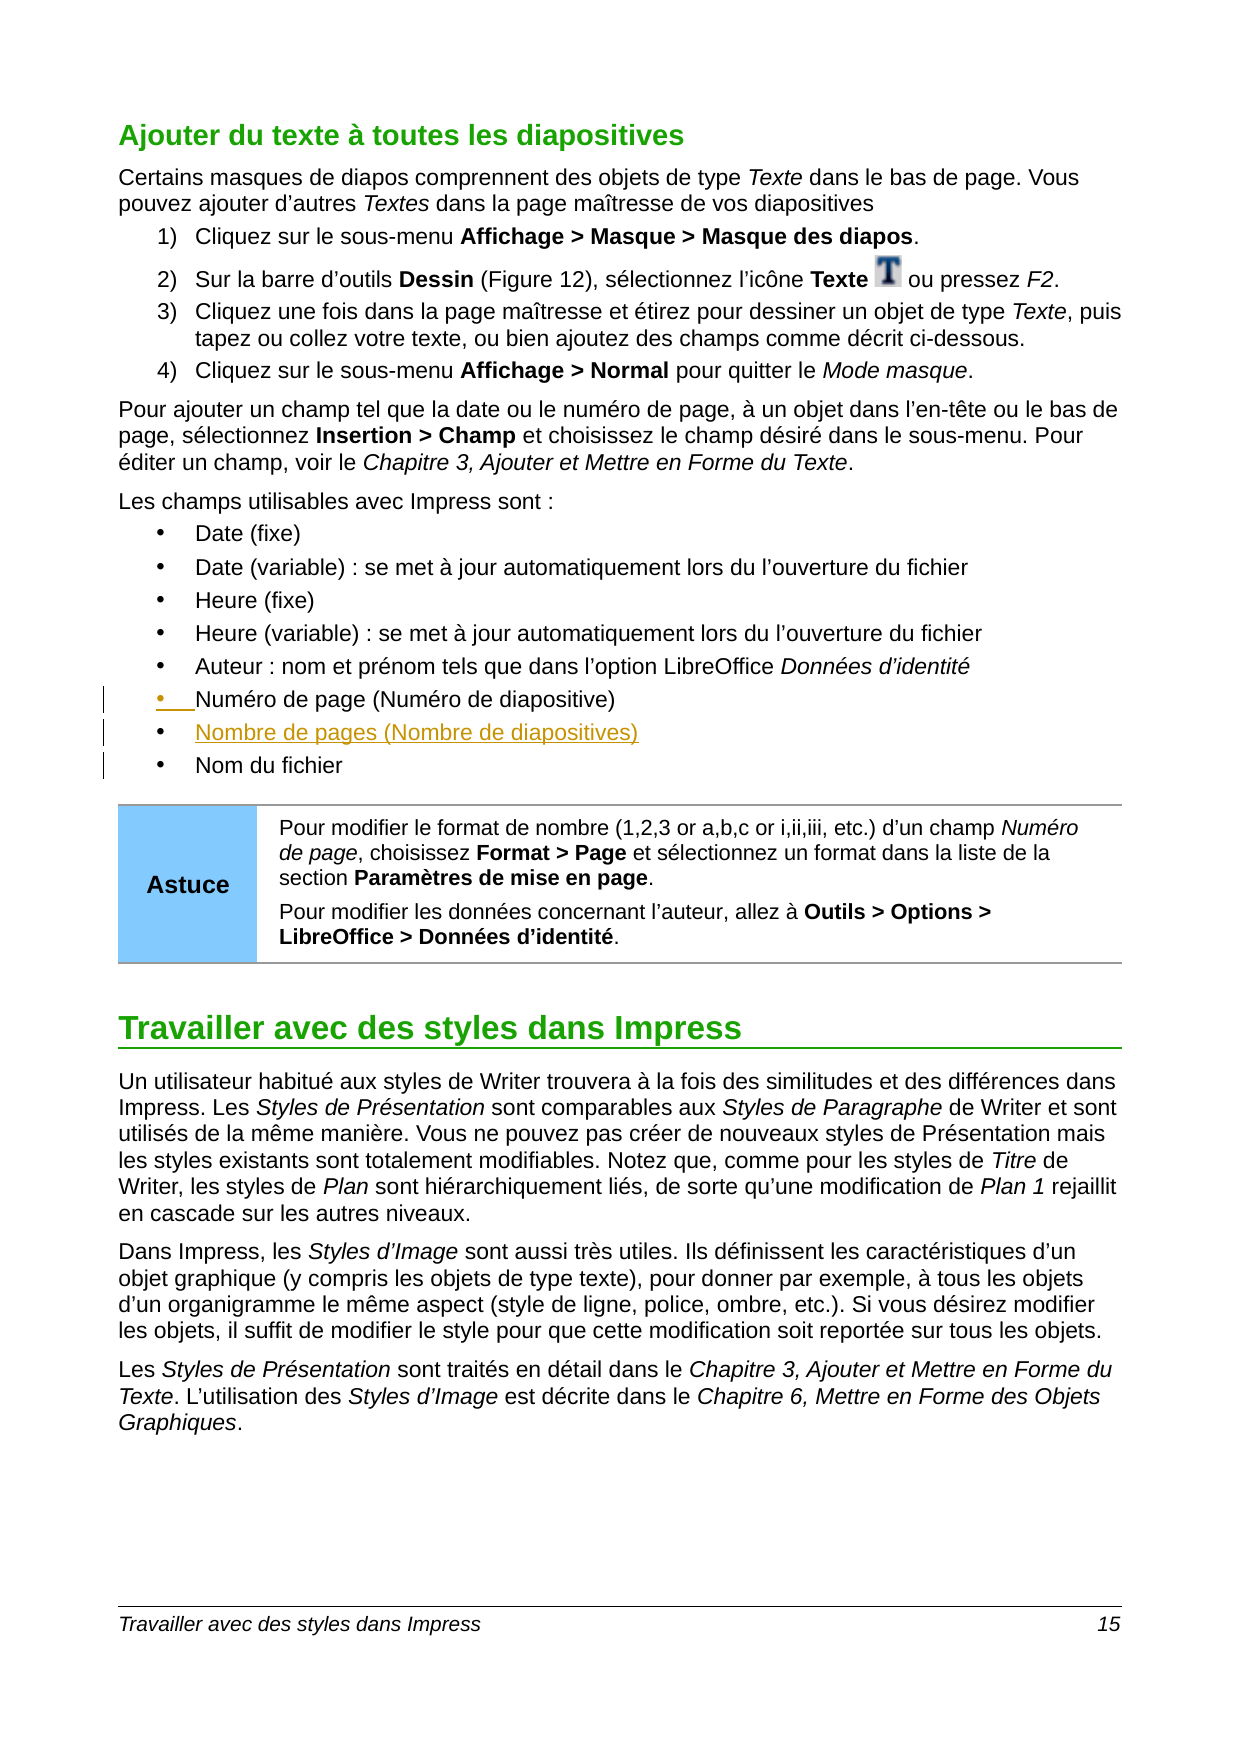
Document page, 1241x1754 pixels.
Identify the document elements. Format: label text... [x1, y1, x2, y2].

text Un utilisateur habitué aux styles de Writer trouvera à la fois des similitudes et des différences dans Impress. Les Styles de Présentation sont comparables aux Styles de Paragraphe de Writer et sont utilisés de la même manière. Vous ne pouvez pas créer de nouveaux styles de Présentation mais les styles existants sont totalement modifiables. Notez que, comme pour les styles de Titre de Writer, les styles de Plan sont hiérarchiquement liés, de sorte qu’une modification de Plan 1 rejaillit en cascade sur les autres niveaux. [118, 1068, 1122, 1226]
list Cliquez sur le sous-menu Affichage > Normal pour quitter le Mode masque. [177, 357, 1122, 383]
subtitle Ajouter du texte à toutes les diapositives [118, 118, 1122, 152]
table_header Pour modifier le format de nombre (1,2,3 or a,b,c or i,ii,iii, etc.) d’un champ Numéro de page, choisissez Format > Page et sélectionnez un format dans la liste de la section Paramètres de mise en page. Pour modifier les données concernant l’auteur, allez à Outils > Options > LibreOffice > Données d’identité. [258, 806, 1122, 962]
list Auteur : nom et prénom tels que dans l’option LibreOffice Données d’identité [156, 653, 1122, 680]
text Dans Impress, les Styles d’Image sont aussi très utiles. Ils définissent les caractéristiques d’un objet graphique (y compris les objets de type texte), pour donner par exemple, à tous les objets d’un organigramme le même aspect (style de ligne, police, ombre, etc.). Si vous désirez modifier les objets, il suffit de modifier le style pour que cette modification soit reportée sur tous les objets. [118, 1238, 1122, 1344]
list Nombre de pages (Nombre de diapositives) [156, 719, 1122, 746]
list Certains masques de diapos comprennent des objets de type Texte dans le bas de page. Vous pouvez ajouter d’autres Textes dans la page maîtresse de vos diapositives [118, 164, 1122, 217]
list Heure (variable) : se met à jour automatiquement lors du l’ouverture du fichier [156, 620, 1122, 647]
text Pour ajouter un champ tel que la date ou le numéro de page, à un objet dans l’en-tête ou le bas de page, sélectionnez Insertion > Champ et choisissez le champ désiré dans le sous-menu. Pour éditer un champ, voir le Chapitre 3, Ajouter et Mettre en Forme du Texte. [118, 396, 1122, 475]
list Date (variable) : se met à jour automatiquement lors du l’ouverture du fichier [156, 553, 1122, 580]
picture [874, 255, 902, 287]
text Les Styles de Présentation sont traités en détail dans le Chapitre 3, Ajouter et Mettre en Forme du Texte. L’utilisation des Styles d’Image est décrite dans le Chapitre 6, Mettre en Forme des Objets Graphiques. [118, 1356, 1122, 1435]
subtitle Travailler avec des styles dans Impress [118, 1008, 1122, 1047]
list Cliquez sur le sous-menu Affichage > Masque > Masque des diapos. [177, 223, 1122, 249]
table_header Astuce [118, 806, 257, 962]
list Numéro de page (Numéro de diapositive) [156, 686, 1122, 713]
list Heure (fixe) [156, 587, 1122, 613]
list Nom du fichier [156, 752, 1122, 779]
list Cliquez une fois dans la page maîtresse et étirez pour dessiner un objet de type Texte, puis tapez ou collez votre texte, ou bien ajoutez des champs comme décrit ci-dessous. [177, 298, 1122, 351]
list Sur la barre d’outils Dessin (Figure 12), sélectionnez l’icône Texte ou pressez F2. [177, 256, 1122, 292]
list Date (fixe) [156, 520, 1122, 547]
list Les champs utilisables avec Impress sont : [118, 488, 1122, 514]
